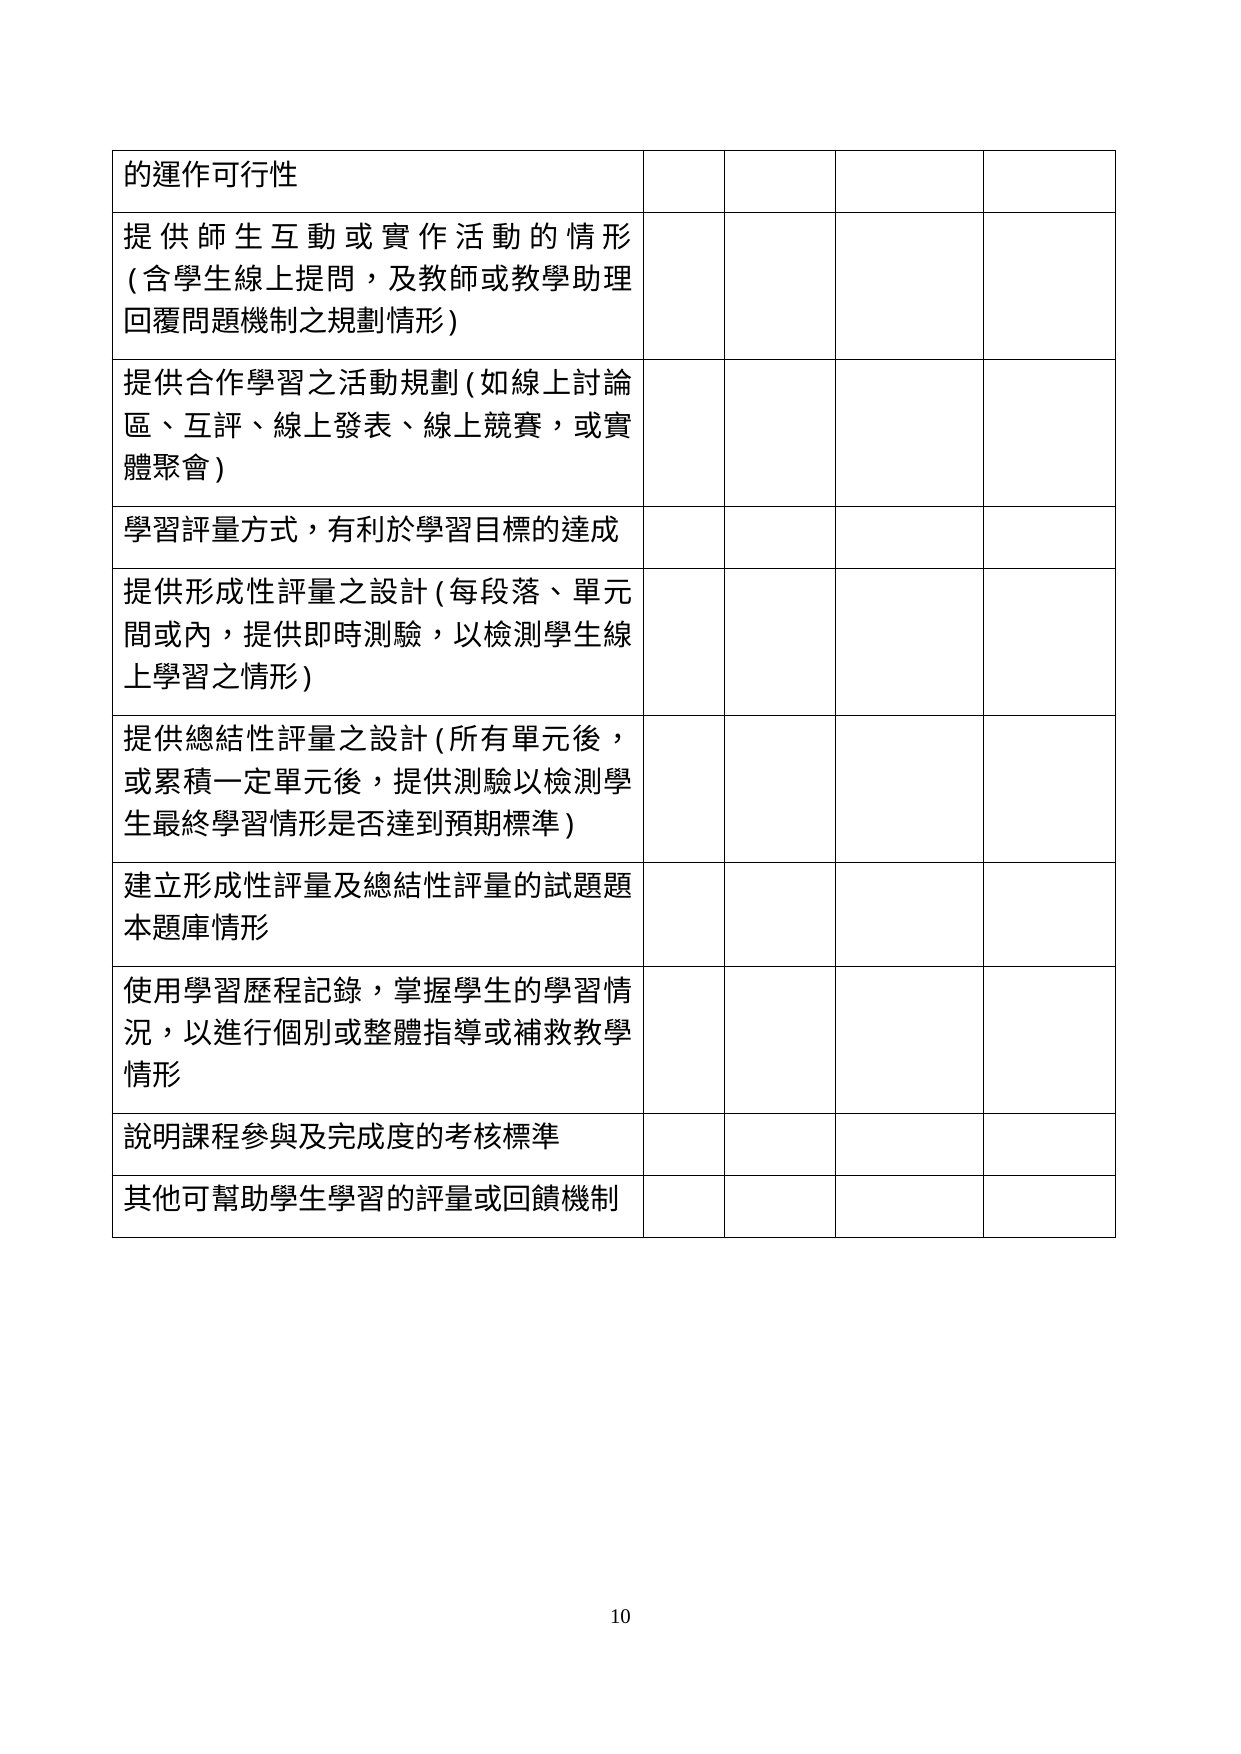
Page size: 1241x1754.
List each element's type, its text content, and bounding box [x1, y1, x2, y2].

table_cell [836, 569, 983, 715]
table_cell [836, 716, 983, 862]
table_cell [725, 360, 835, 506]
table_cell [644, 1176, 724, 1237]
table_cell [644, 1114, 724, 1175]
table_cell [725, 569, 835, 715]
table_cell [725, 151, 835, 212]
table_cell [984, 1176, 1115, 1237]
table_cell [836, 863, 983, 966]
table_cell [836, 213, 983, 359]
table_cell [725, 1114, 835, 1175]
table_cell [644, 507, 724, 568]
table_cell 說明課程參與及完成度的考核標準 [113, 1114, 643, 1175]
table_cell 使用學習歷程記錄，掌握學生的學習情況，以進行個別或整體指導或補救教學情形 [113, 967, 643, 1113]
table_cell [725, 863, 835, 966]
table_cell 學習評量方式，有利於學習目標的達成 [113, 507, 643, 568]
table_cell 提供合作學習之活動規劃(如線上討論區、互評、線上發表、線上競賽，或實體聚會) [113, 360, 643, 506]
table_cell [836, 967, 983, 1113]
table_cell [725, 1176, 835, 1237]
table_cell [984, 151, 1115, 212]
table_cell [644, 716, 724, 862]
table_cell [644, 863, 724, 966]
table_cell [984, 863, 1115, 966]
table_cell [984, 213, 1115, 359]
table_cell [644, 213, 724, 359]
table_cell [725, 507, 835, 568]
table_cell [984, 1114, 1115, 1175]
table_cell [984, 716, 1115, 862]
table_cell 提供形成性評量之設計(每段落、單元間或內，提供即時測驗，以檢測學生線上學習之情形) [113, 569, 643, 715]
table_cell 提供總結性評量之設計(所有單元後，或累積一定單元後，提供測驗以檢測學生最終學習情形是否達到預期標準) [113, 716, 643, 862]
table_cell [725, 967, 835, 1113]
table_cell [836, 1114, 983, 1175]
table_cell [725, 213, 835, 359]
table_cell [984, 360, 1115, 506]
table_cell [644, 967, 724, 1113]
table_cell [836, 1176, 983, 1237]
table_cell [836, 151, 983, 212]
table_cell 的運作可行性 [113, 151, 643, 212]
table_cell 建立形成性評量及總結性評量的試題題本題庫情形 [113, 863, 643, 966]
table_cell [644, 360, 724, 506]
table_cell [984, 569, 1115, 715]
table_cell [644, 569, 724, 715]
table_cell [725, 716, 835, 862]
table_cell 其他可幫助學生學習的評量或回饋機制 [113, 1176, 643, 1237]
table_cell [836, 360, 983, 506]
table_cell [984, 967, 1115, 1113]
table_cell [984, 507, 1115, 568]
table_cell [836, 507, 983, 568]
table_cell [644, 151, 724, 212]
table_cell 提供師生互動或實作活動的情形 (含學生線上提問，及教師或教學助理回覆問題機制之規劃情形) [113, 213, 643, 359]
